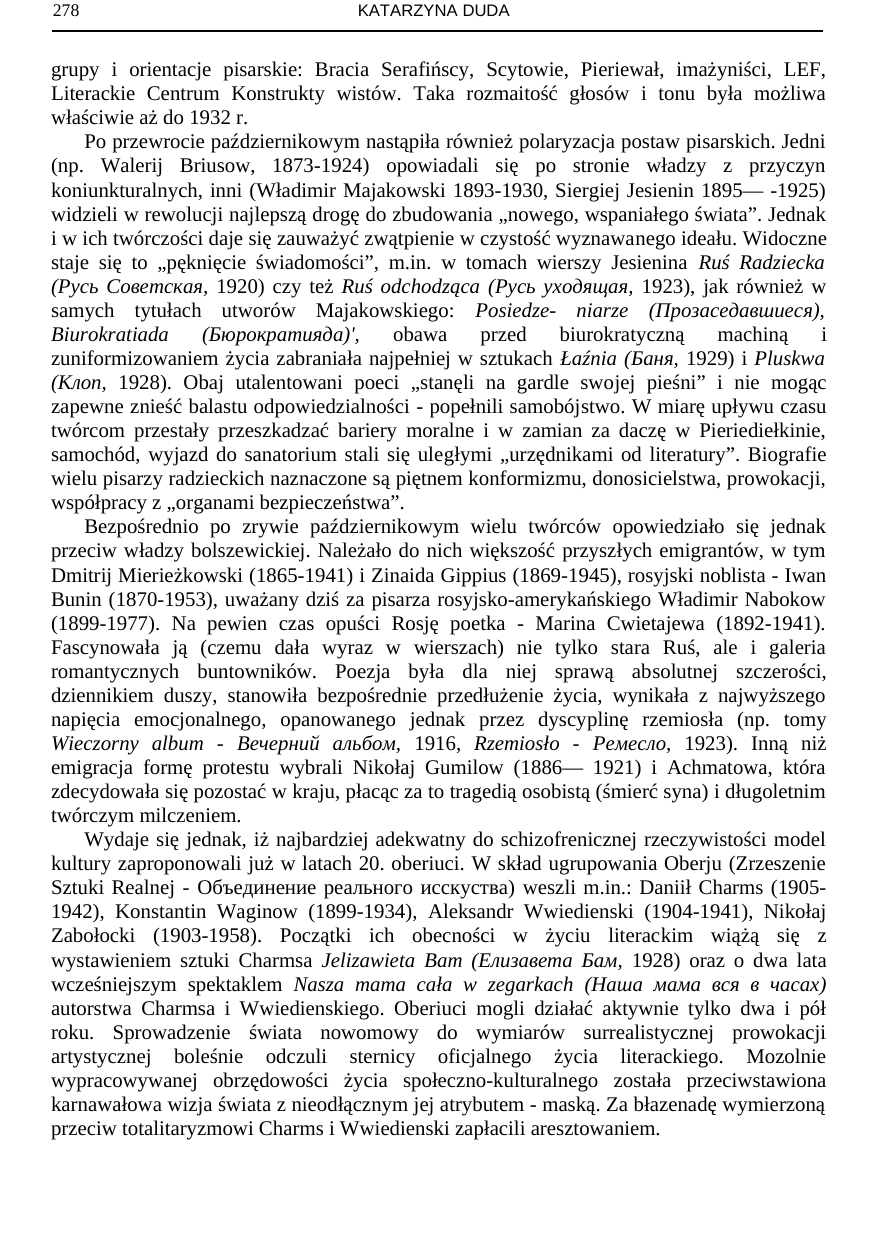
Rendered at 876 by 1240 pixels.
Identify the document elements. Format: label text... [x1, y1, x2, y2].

text 278 [53, 0, 86, 20]
text grupy i orientacje pisarskie: Bracia Serafińscy, Scytowie, Pieriewał, imażyniści, LEF, Literackie Centrum Konstrukty wistów. Taka rozmaitość głosów i tonu była możliwa właściwie aż do 1932 r. [51, 57, 827, 129]
text KATARZYNA DUDA [358, 1, 518, 20]
text Po przewrocie październikowym nastąpiła również polaryzacja postaw pisarskich. Jedni (np. Walerij Briusow, 1873-1924) opowiadali się po stronie władzy z przyczyn koniunkturalnych, inni (Władimir Majakowski 1893-1930, Siergiej Jesienin 1895— -1925) widzieli w rewolucji najlepszą drogę do zbudowania „nowego, wspaniałego świata”. Jednak i w ich twórczości daje się zauważyć zwątpienie w czystość wyznawa­nego ideału. Widoczne staje się to „pęknięcie świadomości”, m.in. w tomach wierszy Jesienina Ruś Radziecka (Русь Советская, 1920) czy też Ruś odchodząca (Русь уходящая, 1923), jak również w samych tytułach utworów Majakowskiego: Posiedze- niarze (Прозаседавшиеся), Biurokratiada (Бюрократияда)', obawa przed biurokra­tyczną machiną i zuniformizowaniem życia zabraniała najpełniej w sztukach Łaźnia (Баня, 1929) i Pluskwa (Клоп, 1928). Obaj utalentowani poeci „stanęli na gardle swo­jej pieśni” i nie mogąc zapewne znieść balastu odpowiedzialności - popełnili samobój­stwo. W miarę upływu czasu twórcom przestały przeszkadzać bariery moralne i w zamian za daczę w Pieriediełkinie, samochód, wyjazd do sanatorium stali się ule­głymi „urzędnikami od literatury”. Biografie wielu pisarzy radzieckich naznaczone są piętnem konformizmu, donosicielstwa, prowokacji, współpracy z „organami bezpie­czeństwa”. [51, 129, 827, 514]
text Bezpośrednio po zrywie październikowym wielu twórców opowiedziało się jednak przeciw władzy bolszewickiej. Należało do nich większość przyszłych emigrantów, w tym Dmitrij Mierieżkowski (1865-1941) i Zinaida Gippius (1869-1945), rosyjski noblista - Iwan Bunin (1870-1953), uważany dziś za pisarza rosyjsko-amerykańskiego Władimir Nabokow (1899-1977). Na pewien czas opuści Rosję poetka - Marina Cwietajewa (1892-1941). Fascynowała ją (czemu dała wyraz w wierszach) nie tylko stara Ruś, ale i galeria romantycznych buntowników. Poezja była dla niej sprawą ab­solutnej szczerości, dziennikiem duszy, stanowiła bezpośrednie przedłużenie życia, wynikała z najwyższego napięcia emocjonalnego, opanowanego jednak przez dyscy­plinę rzemiosła (np. tomy Wieczorny album - Вечерний альбом, 1916, Rzemiosło - Ремесло, 1923). Inną niż emigracja formę protestu wybrali Nikołaj Gumilow (1886— 1921) i Achmatowa, która zdecydowała się pozostać w kraju, płacąc za to tragedią osobistą (śmierć syna) i długoletnim twórczym milczeniem. [51, 514, 827, 827]
text Wydaje się jednak, iż najbardziej adekwatny do schizofrenicznej rzeczywistości model kultury zaproponowali już w latach 20. oberiuci. W skład ugrupowania Oberju (Zrzeszenie Sztuki Realnej - Объединение реального исскуства) weszli m.in.: Daniił Charms (1905-1942), Konstantin Waginow (1899-1934), Aleksandr Wwiedienski (1904-1941), Nikołaj Zabołocki (1903-1958). Początki ich obecności w życiu literac­kim wiążą się z wystawieniem sztuki Charmsa Jelizawieta Ват (Елизавета Бам, 1928) oraz o dwa lata wcześniejszym spektaklem Nasza mama cała w zegarkach (Наша мама вся в часах) autorstwa Charmsa i Wwiedienskiego. Oberiuci mogli działać aktywnie tylko dwa i pół roku. Sprowadzenie świata nowomowy do wymiarów surrealistycznej prowokacji artystycznej boleśnie odczuli sternicy oficjalnego życia literackiego. Mozolnie wypracowywanej obrzędowości życia społeczno-kulturalnego została przeciwstawiona karnawałowa wizja świata z nieodłącznym jej atrybutem - maską. Za błazenadę wymierzoną przeciw totalitaryzmowi Charms i Wwiedienski zapłacili aresztowaniem. [51, 827, 827, 1140]
